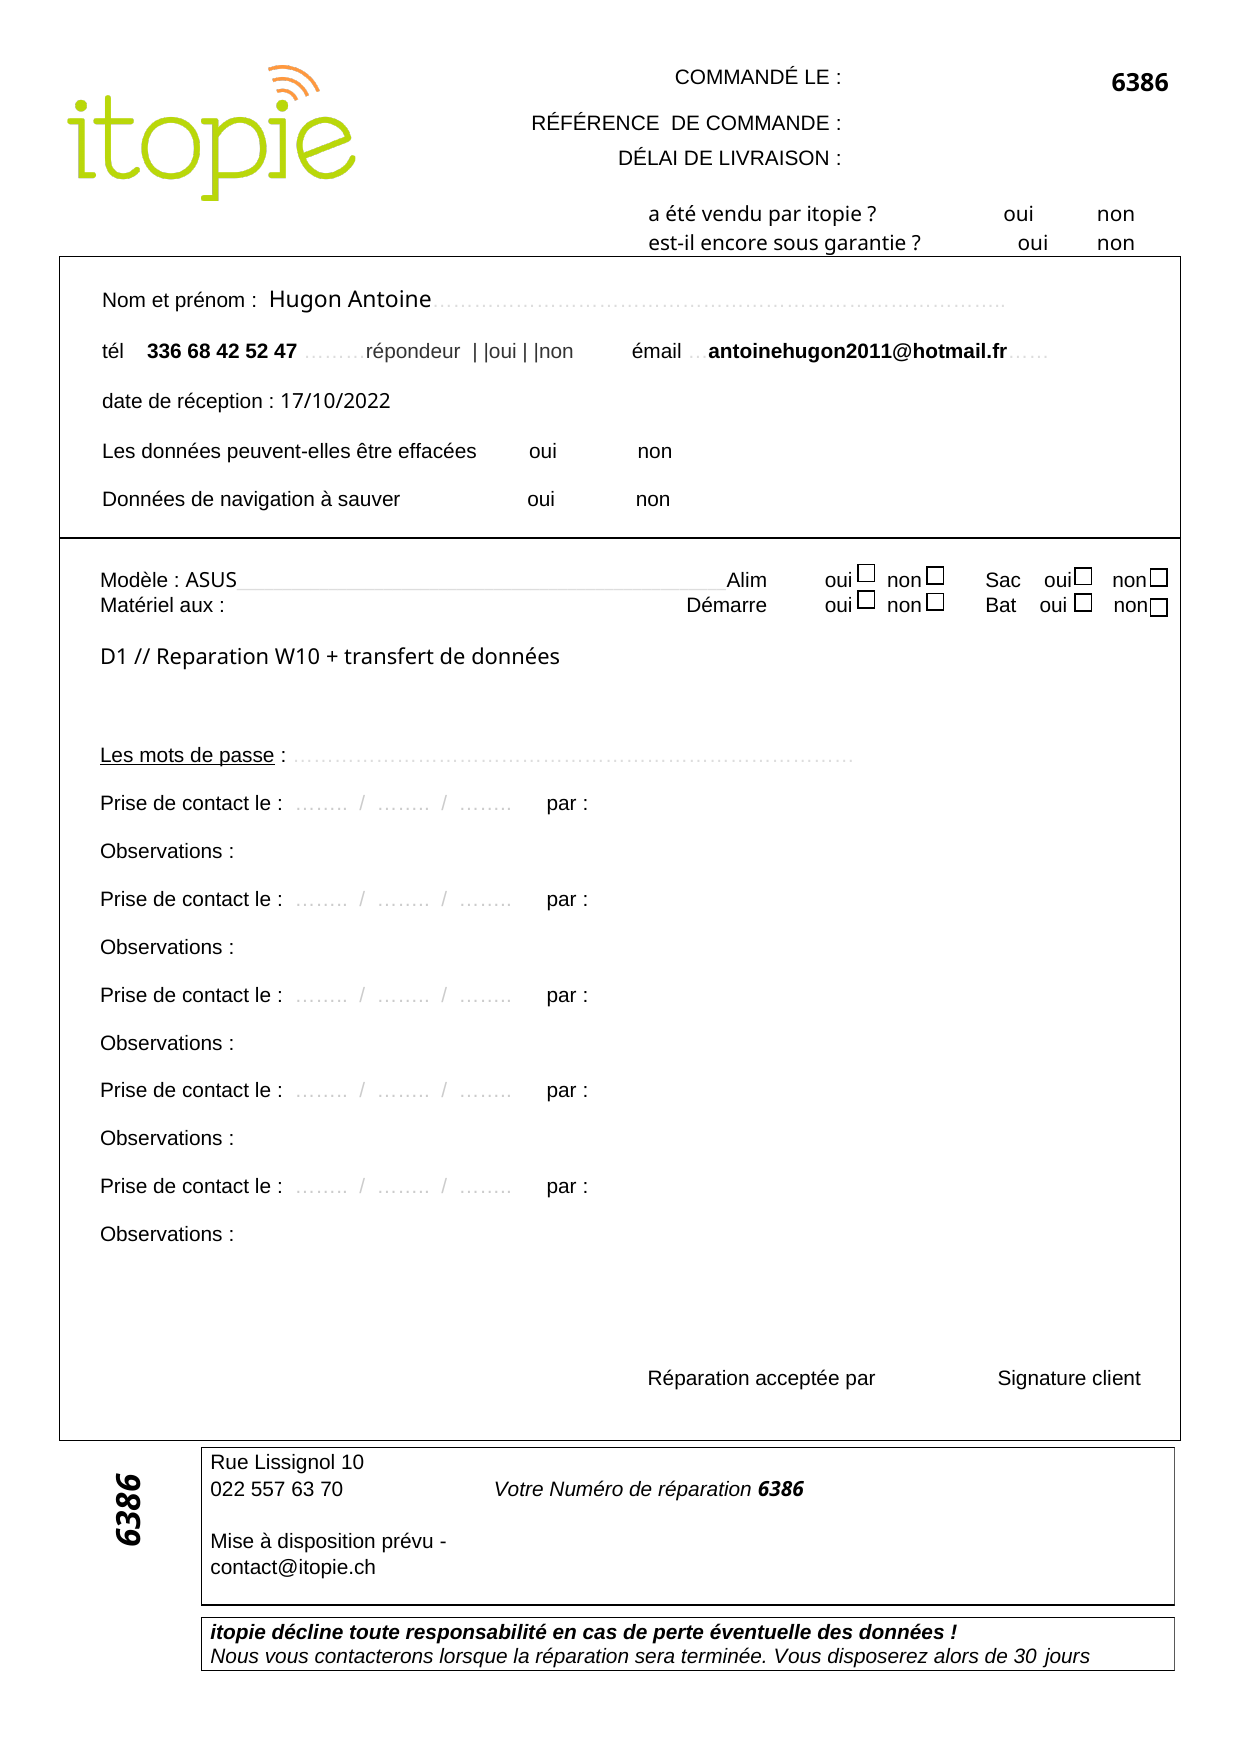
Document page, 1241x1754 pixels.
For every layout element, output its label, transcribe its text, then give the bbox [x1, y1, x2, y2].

text tél 336 68 42 52 47 ………répondeur | |oui | |non émail …antoinehugon2011@hotmail.fr…… [60, 335, 1180, 362]
text Prise de contact le : …….. / …….. / …….. par : [60, 883, 1180, 911]
text Observations : [60, 1219, 1180, 1246]
text Les mots de passe : ……………………………………………………………………… [60, 740, 1180, 767]
text D1 // Reparation W10 + transfert de données [60, 638, 1180, 671]
text Prise de contact le : …….. / …….. / …….. par : [60, 979, 1180, 1006]
text Prise de contact le : …….. / …….. / …….. par : [60, 1171, 1180, 1198]
text Modèle : ASUS Alim oui non Sac oui non [948, 562, 1180, 590]
text Observations : [60, 931, 1180, 958]
table_header COMMANDÉ LE : [490, 59, 847, 104]
text Prise de contact le : …….. / …….. / …….. par : [60, 788, 1180, 815]
text Modèle : ASUS Alim oui non Sac oui non [60, 562, 856, 590]
text date de réception : 17/10/2022 [60, 383, 1180, 415]
table_cell RÉFÉRENCE DE COMMANDE : [490, 105, 847, 140]
text Nom et prénom : Hugon Antoine……………………………………………………………………….. [60, 280, 1180, 314]
table_header Rue Lissignol 10 022 557 63 70 Votre Numéro de réparation 6386 Mise à disposition prévu - contact@itopie.ch [195, 1441, 1180, 1611]
table_header 6386 [847, 59, 1180, 104]
table_cell itopie décline toute responsabilité en cas de perte éventuelle des données ! Nous vous contacterons lorsque la réparation sera terminée. Vous disposerez alors de 30 jours [195, 1611, 1180, 1677]
text Observations : [60, 1027, 1180, 1054]
text Observations : [60, 1123, 1180, 1150]
text Modèle : ASUS Alim oui non Sac oui non [879, 562, 925, 590]
text Observations : [60, 836, 1180, 863]
text Réparation acceptée par Signature client [60, 1363, 1180, 1390]
text Les données peuvent-elles être effacées oui non [60, 436, 1180, 463]
table_cell [847, 140, 1180, 175]
picture [67, 65, 356, 201]
table_cell DÉLAI DE LIVRAISON : [490, 140, 847, 175]
text Prise de contact le : …….. / …….. / …….. par : [60, 1075, 1180, 1102]
table_header 6386 [59, 1441, 195, 1677]
text Données de navigation à sauver oui non [60, 484, 1180, 511]
text Matériel aux : Démarre oui non Bat oui non [60, 590, 1180, 617]
text est-il encore sous garantie ? oui non [59, 228, 1181, 256]
text a été vendu par itopie ? oui non [59, 199, 1181, 228]
table_cell [847, 105, 1180, 140]
